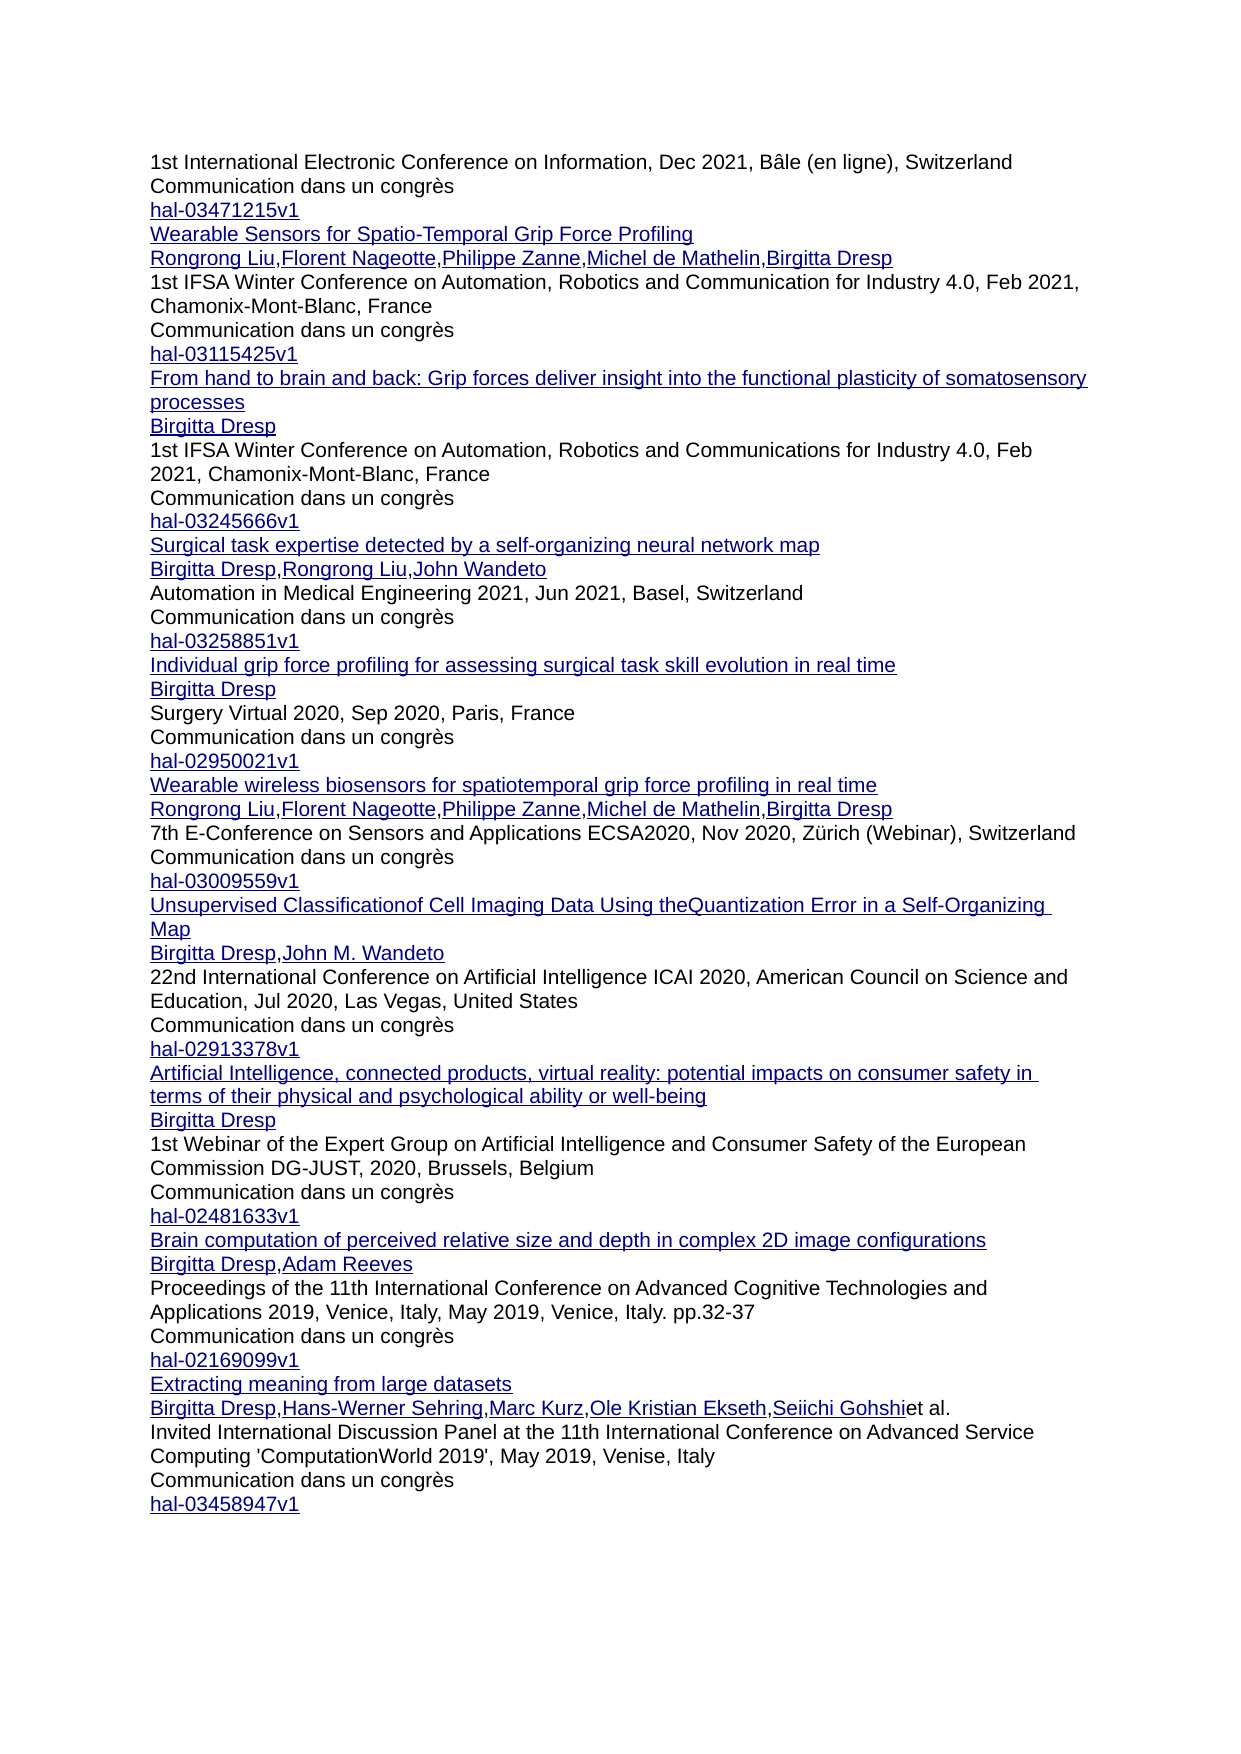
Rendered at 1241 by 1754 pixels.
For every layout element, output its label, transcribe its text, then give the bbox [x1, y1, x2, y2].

table_cell Artificial Intelligence, connected products, virtual reality: potential impacts on consumer safety in terms of their physical and psychological ability or well-being Birgitta Dresp 1st Webinar of the Expert Group on Artificial Intelligence and Consumer Safety of the European Commission DG-JUST, 2020, Brussels, Belgium Communication dans un congrès hal-02481633v1 [150, 1060, 1090, 1228]
table_cell Wearable wireless biosensors for spatiotemporal grip force profiling in real time Rongrong Liu,Florent Nageotte,Philippe Zanne,Michel de Mathelin,Birgitta Dresp 7th E-Conference on Sensors and Applications ECSA2020, Nov 2020, Zürich (Webinar), Switzerland Communication dans un congrès hal-03009559v1 [150, 773, 1090, 893]
table_cell Individual grip force profiling for assessing surgical task skill evolution in real time Birgitta Dresp Surgery Virtual 2020, Sep 2020, Paris, France Communication dans un congrès hal-02950021v1 [150, 653, 1090, 773]
table_cell Extracting meaning from large datasets Birgitta Dresp,Hans-Werner Sehring,Marc Kurz,Ole Kristian Ekseth,Seiichi Gohshiet al. Invited International Discussion Panel at the 11th International Conference on Advanced Service Computing 'ComputationWorld 2019', May 2019, Venise, Italy Communication dans un congrès hal-03458947v1 [150, 1372, 1090, 1516]
table_cell Brain computation of perceived relative size and depth in complex 2D image configurations Birgitta Dresp,Adam Reeves Proceedings of the 11th International Conference on Advanced Cognitive Technologies and Applications 2019, Venice, Italy, May 2019, Venice, Italy. pp.32-37 Communication dans un congrès hal-02169099v1 [150, 1228, 1090, 1372]
table_cell 1st International Electronic Conference on Information, Dec 2021, Bâle (en ligne), Switzerland Communication dans un congrès hal-03471215v1 [150, 150, 1090, 222]
table_cell Wearable Sensors for Spatio-Temporal Grip Force Profiling Rongrong Liu,Florent Nageotte,Philippe Zanne,Michel de Mathelin,Birgitta Dresp 1st IFSA Winter Conference on Automation, Robotics and Communication for Industry 4.0, Feb 2021, Chamonix-Mont-Blanc, France Communication dans un congrès hal-03115425v1 [150, 222, 1090, 366]
table_cell From hand to brain and back: Grip forces deliver insight into the functional plasticity of somatosensory processes Birgitta Dresp 1st IFSA Winter Conference on Automation, Robotics and Communications for Industry 4.0, Feb 2021, Chamonix-Mont-Blanc, France Communication dans un congrès hal-03245666v1 [150, 366, 1090, 533]
table_cell Unsupervised Classificationof Cell Imaging Data Using theQuantization Error in a Self-Organizing Map Birgitta Dresp,John M. Wandeto 22nd International Conference on Artificial Intelligence ICAI 2020, American Council on Science and Education, Jul 2020, Las Vegas, United States Communication dans un congrès hal-02913378v1 [150, 893, 1090, 1060]
table_cell Surgical task expertise detected by a self-organizing neural network map Birgitta Dresp,Rongrong Liu,John Wandeto Automation in Medical Engineering 2021, Jun 2021, Basel, Switzerland Communication dans un congrès hal-03258851v1 [150, 533, 1090, 653]
